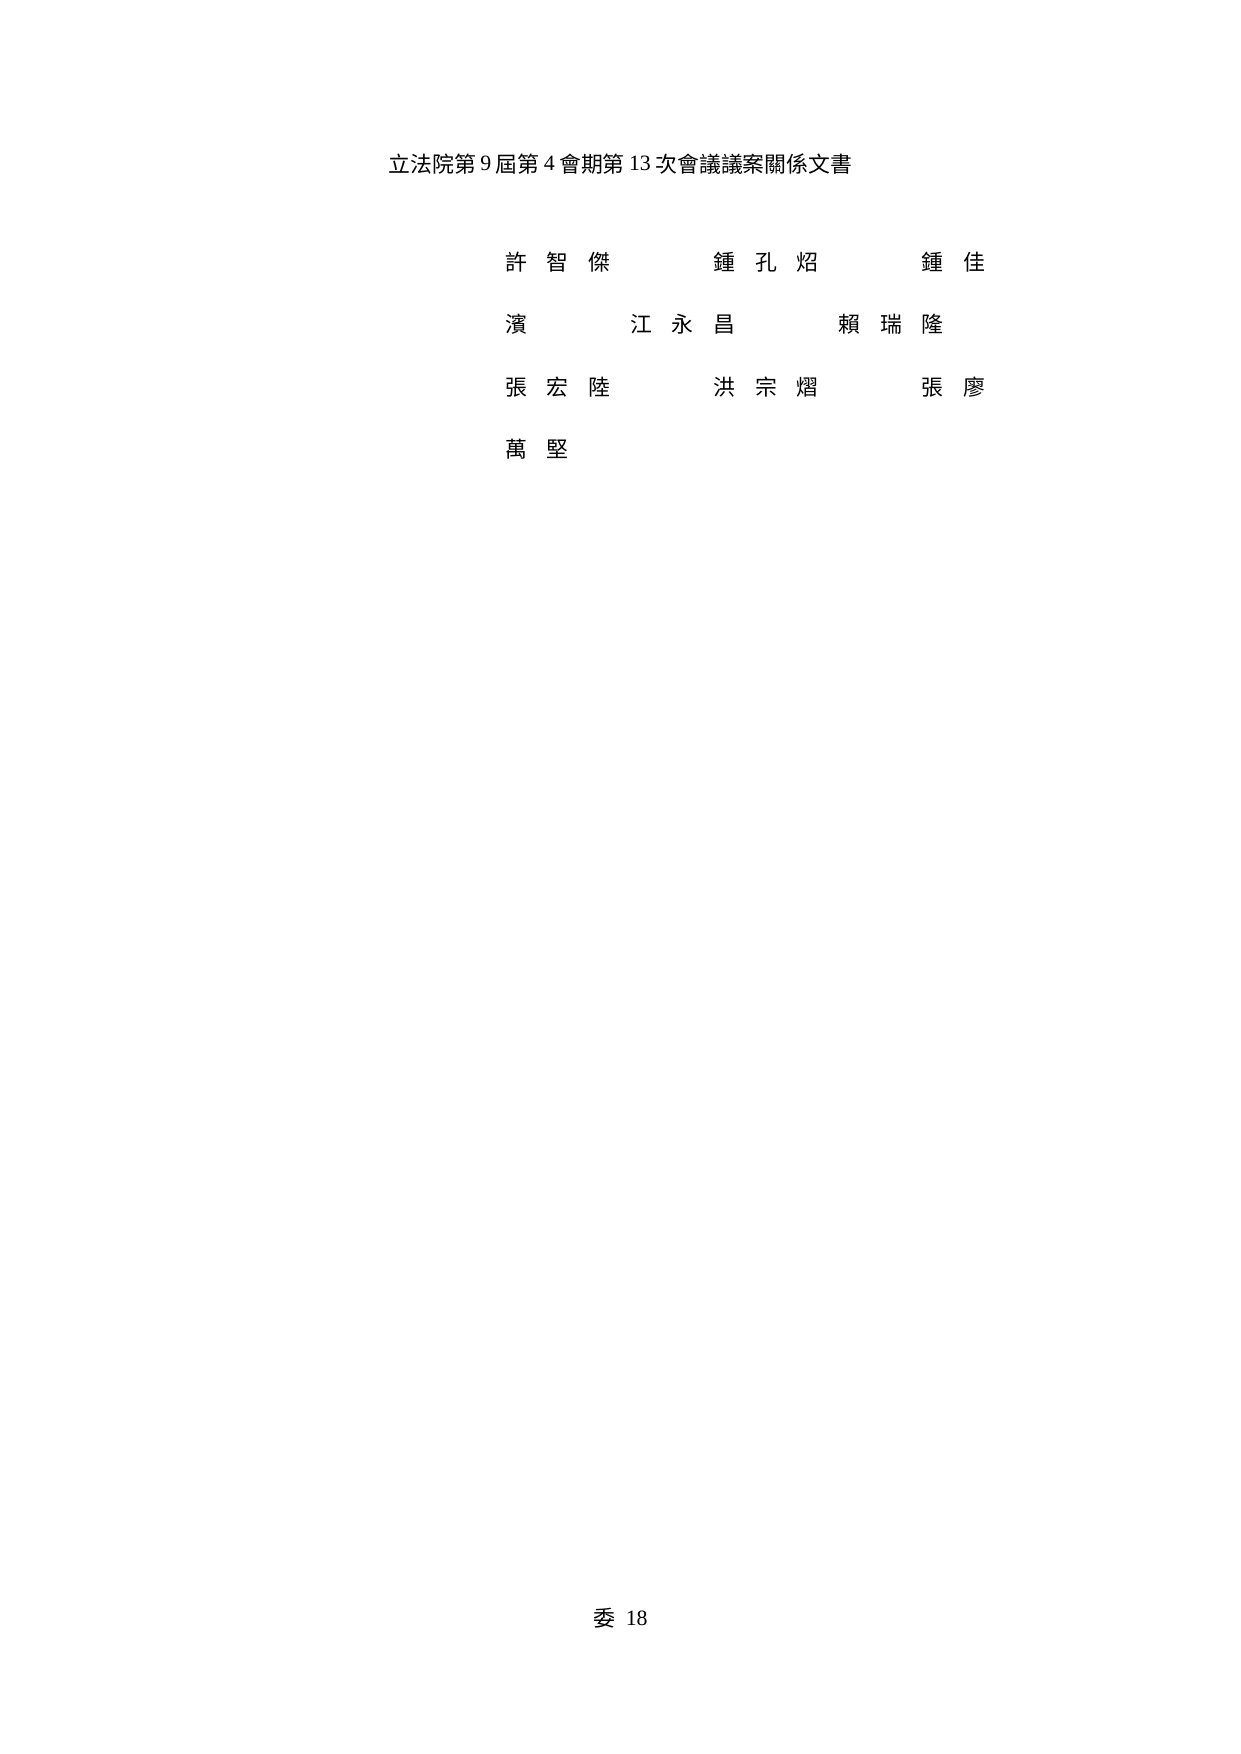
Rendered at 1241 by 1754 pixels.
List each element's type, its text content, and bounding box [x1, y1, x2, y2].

text 許智傑 鍾孔炤 鍾佳濱 江永昌 賴瑞隆 張宏陸 洪宗熠 張廖萬堅 [403, 219, 1012, 469]
